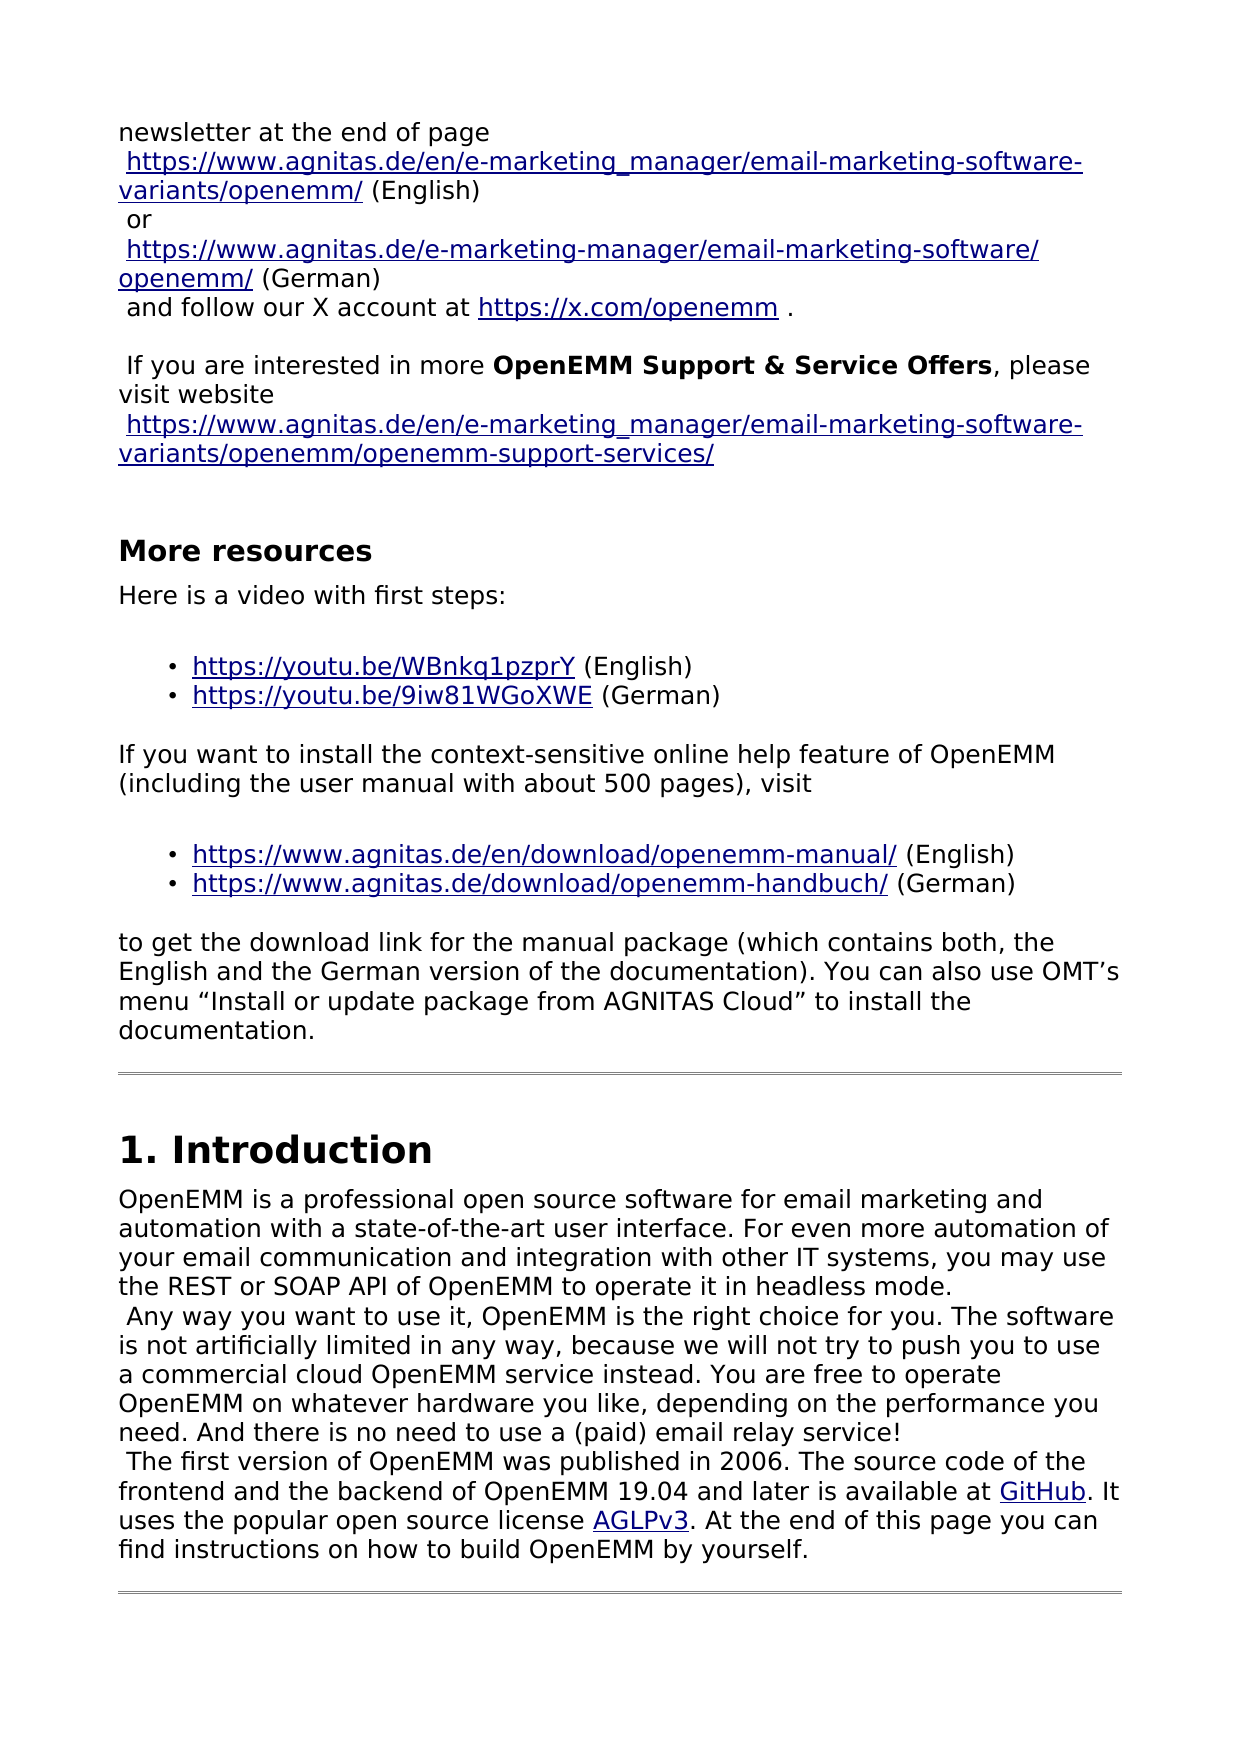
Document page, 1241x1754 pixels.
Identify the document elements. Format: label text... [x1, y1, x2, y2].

list https://youtu.be/WBnkq1pzprY (English) [177, 652, 1122, 682]
text If you want to install the context-sensitive online help feature of OpenEMM (including the user manual with about 500 pages), visit [118, 740, 1122, 798]
list https://youtu.be/9iw81WGoXWE (German) [177, 682, 1122, 711]
list https://www.agnitas.de/download/openemm-handbuch/ (German) [177, 870, 1122, 899]
subtitle More resources [118, 535, 1122, 569]
text newsletter at the end of page https://www.agnitas.de/en/e-marketing_manager/email-marketing-software-variants/openemm/ (English) or https://www.agnitas.de/e-marketing-manager/email-marketing-software/openemm/ (German) and follow our X account at https://x.com/openemm . If you are interested in more OpenEMM Support & Service Offers, please visit website https://www.agnitas.de/en/e-marketing_manager/email-marketing-software-variants/openemm/openemm-support-services/ [118, 118, 1122, 497]
list https://www.agnitas.de/en/download/openemm-manual/ (English) [177, 841, 1122, 870]
text OpenEMM is a professional open source software for email marketing and automation with a state-of-the-art user interface. For even more automation of your email communication and integration with other IT systems, you may use the REST or SOAP API of OpenEMM to operate it in headless mode. Any way you want to use it, OpenEMM is the right choice for you. The software is not artificially limited in any way, because we will not try to push you to use a commercial cloud OpenEMM service instead. You are free to operate OpenEMM on whatever hardware you like, depending on the performance you need. And there is no need to use a (paid) email relay service! The first version of OpenEMM was published in 2006. The source code of the frontend and the backend of OpenEMM 19.04 and later is available at GitHub. It uses the popular open source license AGLPv3. At the end of this page you can find instructions on how to build OpenEMM by yourself. [118, 1185, 1122, 1564]
text Here is a video with first steps: [118, 581, 1122, 610]
subtitle 1. Introduction [118, 1129, 1122, 1172]
text to get the download link for the manual package (which contains both, the English and the German version of the documentation). You can also use OMT’s menu “Install or update package from AGNITAS Cloud” to install the documentation. [118, 928, 1122, 1045]
